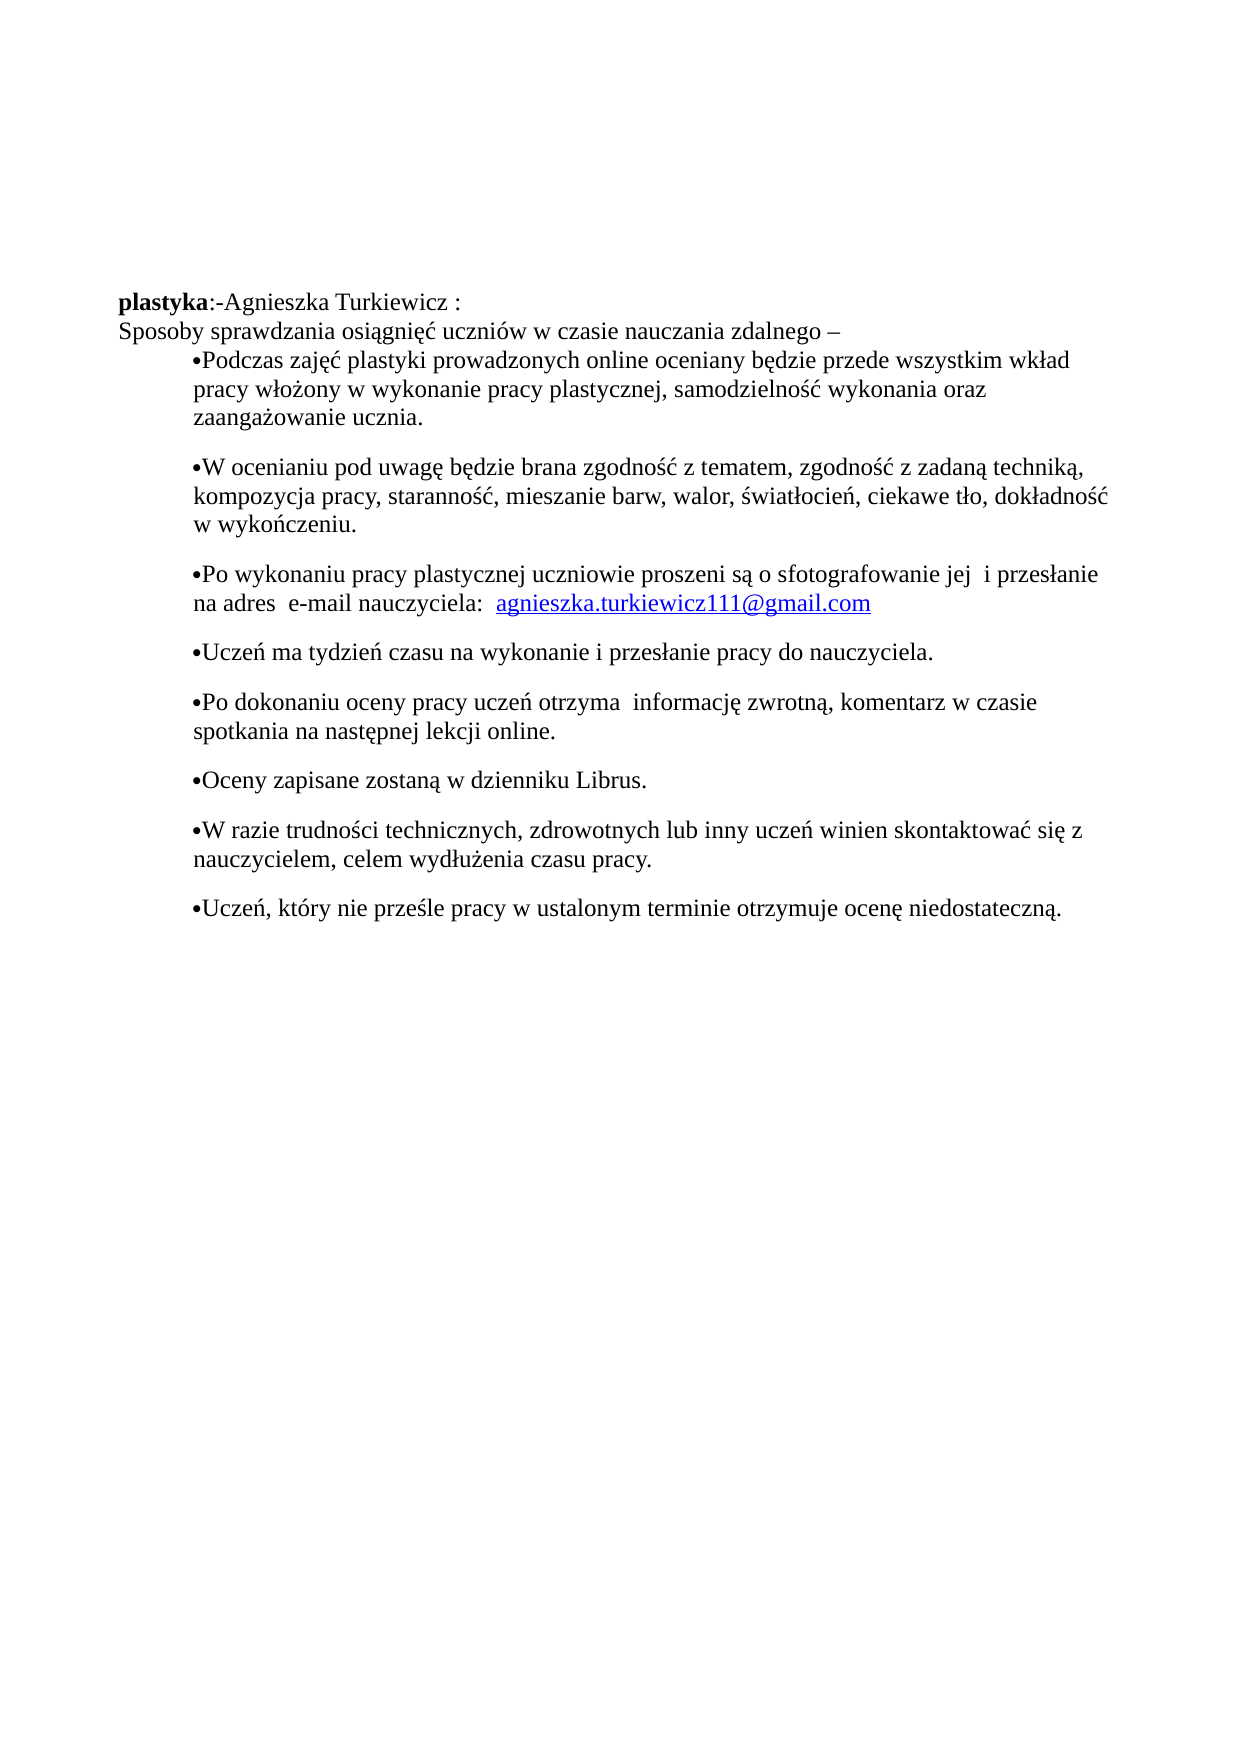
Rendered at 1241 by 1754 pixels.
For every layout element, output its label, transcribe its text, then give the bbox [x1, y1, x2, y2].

text Sposoby sprawdzania osiągnięć uczniów w czasie nauczania zdalnego – [118, 316, 1122, 345]
list W ocenianiu pod uwagę będzie brana zgodność z tematem, zgodność z zadaną techniką, kompozycja pracy, staranność, mieszanie barw, walor, światłocień, ciekawe tło, dokładność w wykończeniu. [193, 452, 1122, 538]
list Uczeń ma tydzień czasu na wykonanie i przesłanie pracy do nauczyciela. [193, 637, 1122, 666]
list Podczas zajęć plastyki prowadzonych online oceniany będzie przede wszystkim wkład pracy włożony w wykonanie pracy plastycznej, samodzielność wykonania oraz zaangażowanie ucznia. [193, 345, 1122, 431]
text plastyka:-Agnieszka Turkiewicz : [118, 279, 1122, 316]
list W razie trudności technicznych, zdrowotnych lub inny uczeń winien skontaktować się z nauczycielem, celem wydłużenia czasu pracy. [193, 815, 1122, 872]
list Po dokonaniu oceny pracy uczeń otrzyma informację zwrotną, komentarz w czasie spotkania na następnej lekcji online. [193, 687, 1122, 744]
list Po wykonaniu pracy plastycznej uczniowie proszeni są o sfotografowanie jej i przesłanie na adres e-mail nauczyciela: agnieszka.turkiewicz111@gmail.com [193, 559, 1122, 617]
list Oceny zapisane zostaną w dzienniku Librus. [193, 765, 1122, 794]
list Uczeń, który nie prześle pracy w ustalonym terminie otrzymuje ocenę niedostateczną. [193, 893, 1122, 922]
